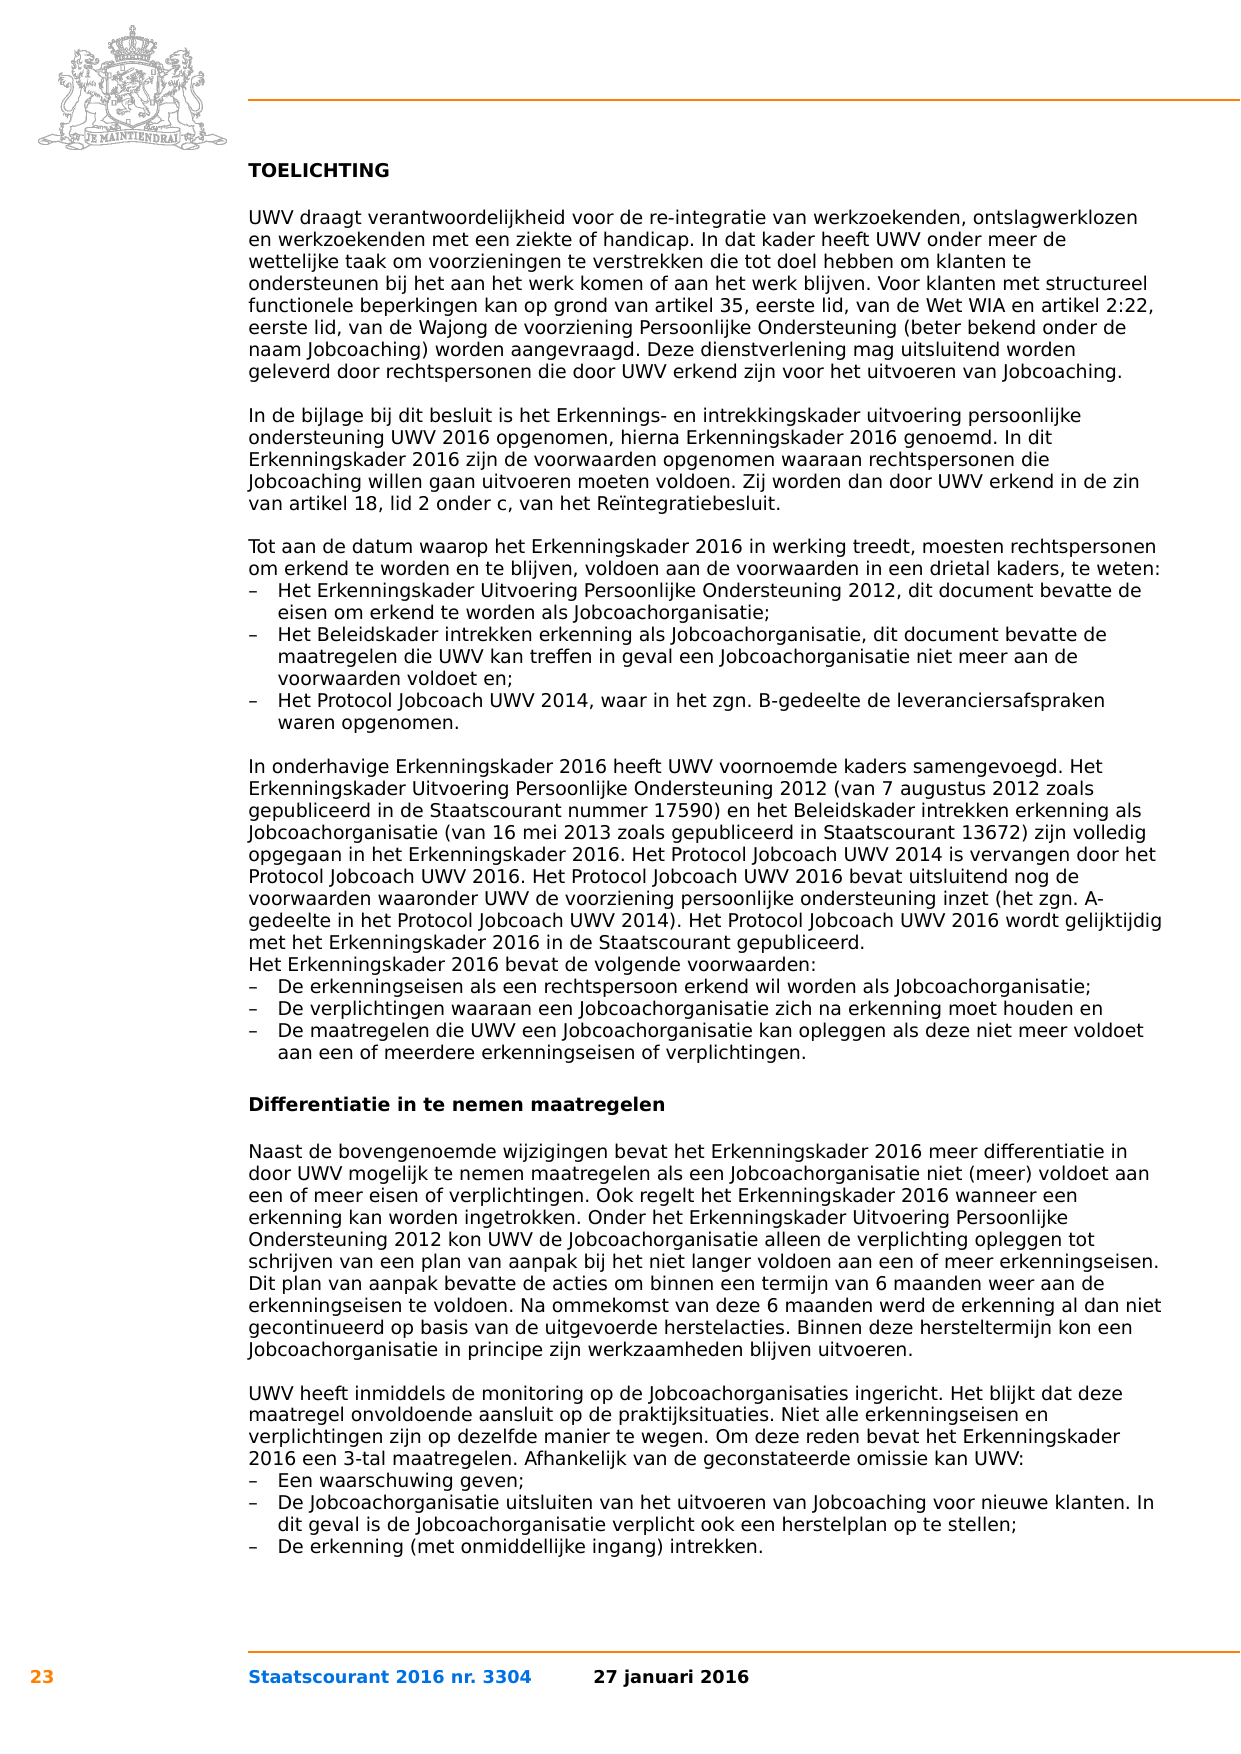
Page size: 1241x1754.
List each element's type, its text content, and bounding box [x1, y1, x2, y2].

text – Een waarschuwing geven; [248, 1470, 1163, 1492]
text In onderhavige Erkenningskader 2016 heeft UWV voornoemde kaders samengevoegd. Het Erkenningskader Uitvoering Persoonlijke Ondersteuning 2012 (van 7 augustus 2012 zoals gepubliceerd in de Staatscourant nummer 17590) en het Beleidskader intrekken erkenning als Jobcoachorganisatie (van 16 mei 2013 zoals gepubliceerd in Staatscourant 13672) zijn volledig opgegaan in het Erkenningskader 2016. Het Protocol Jobcoach UWV 2014 is vervangen door het Protocol Jobcoach UWV 2016. Het Protocol Jobcoach UWV 2016 bevat uitsluitend nog de voorwaarden waaronder UWV de voorziening persoonlijke ondersteuning inzet (het zgn. A-gedeelte in het Protocol Jobcoach UWV 2014). Het Protocol Jobcoach UWV 2016 wordt gelijktijdig met het Erkenningskader 2016 in de Staatscourant gepubliceerd. [248, 756, 1163, 954]
text – De erkenningseisen als een rechtspersoon erkend wil worden als Jobcoachorganisatie; [248, 976, 1163, 998]
text – Het Protocol Jobcoach UWV 2014, waar in het zgn. B-gedeelte de leveranciersafspraken waren opgenomen. [248, 690, 1163, 734]
text Naast de bovengenoemde wijzigingen bevat het Erkenningskader 2016 meer differentiatie in door UWV mogelijk te nemen maatregelen als een Jobcoachorganisatie niet (meer) voldoet aan een of meer eisen of verplichtingen. Ook regelt het Erkenningskader 2016 wanneer een erkenning kan worden ingetrokken. Onder het Erkenningskader Uitvoering Persoonlijke Ondersteuning 2012 kon UWV de Jobcoachorganisatie alleen de verplichting opleggen tot schrijven van een plan van aanpak bij het niet langer voldoen aan een of meer erkenningseisen. Dit plan van aanpak bevatte de acties om binnen een termijn van 6 maanden weer aan de erkenningseisen te voldoen. Na ommekomst van deze 6 maanden werd de erkenning al dan niet gecontinueerd op basis van de uitgevoerde herstelacties. Binnen deze hersteltermijn kon een Jobcoachorganisatie in principe zijn werkzaamheden blijven uitvoeren. [248, 1141, 1163, 1361]
text – De erkenning (met onmiddellijke ingang) intrekken. [248, 1536, 1163, 1558]
text – De verplichtingen waaraan een Jobcoachorganisatie zich na erkenning moet houden en [248, 998, 1163, 1020]
picture [38, 25, 227, 150]
text In de bijlage bij dit besluit is het Erkennings- en intrekkingskader uitvoering persoonlijke ondersteuning UWV 2016 opgenomen, hierna Erkenningskader 2016 genoemd. In dit Erkenningskader 2016 zijn de voorwaarden opgenomen waaraan rechtspersonen die Jobcoaching willen gaan uitvoeren moeten voldoen. Zij worden dan door UWV erkend in de zin van artikel 18, lid 2 onder c, van het Reïntegratiebesluit. [248, 404, 1163, 514]
text UWV heeft inmiddels de monitoring op de Jobcoachorganisaties ingericht. Het blijkt dat deze maatregel onvoldoende aansluit op de praktijksituaties. Niet alle erkenningseisen en verplichtingen zijn op dezelfde manier te wegen. Om deze reden bevat het Erkenningskader 2016 een 3-tal maatregelen. Afhankelijk van de geconstateerde omissie kan UWV: [248, 1382, 1163, 1470]
subtitle TOELICHTING [248, 160, 1163, 182]
text – De Jobcoachorganisatie uitsluiten van het uitvoeren van Jobcoaching voor nieuwe klanten. In dit geval is de Jobcoachorganisatie verplicht ook een herstelplan op te stellen; [248, 1492, 1163, 1536]
text UWV draagt verantwoordelijkheid voor de re-integratie van werkzoekenden, ontslagwerklozen en werkzoekenden met een ziekte of handicap. In dat kader heeft UWV onder meer de wettelijke taak om voorzieningen te verstrekken die tot doel hebben om klanten te ondersteunen bij het aan het werk komen of aan het werk blijven. Voor klanten met structureel functionele beperkingen kan op grond van artikel 35, eerste lid, van de Wet WIA en artikel 2:22, eerste lid, van de Wajong de voorziening Persoonlijke Ondersteuning (beter bekend onder de naam Jobcoaching) worden aangevraagd. Deze dienstverlening mag uitsluitend worden geleverd door rechtspersonen die door UWV erkend zijn voor het uitvoeren van Jobcoaching. [248, 207, 1163, 383]
text Tot aan de datum waarop het Erkenningskader 2016 in werking treedt, moesten rechtspersonen om erkend te worden en te blijven, voldoen aan de voorwaarden in een drietal kaders, te weten: [248, 536, 1163, 580]
text Het Erkenningskader 2016 bevat de volgende voorwaarden: [248, 954, 1163, 976]
text – Het Beleidskader intrekken erkenning als Jobcoachorganisatie, dit document bevatte de maatregelen die UWV kan treffen in geval een Jobcoachorganisatie niet meer aan de voorwaarden voldoet en; [248, 624, 1163, 690]
text – De maatregelen die UWV een Jobcoachorganisatie kan opleggen als deze niet meer voldoet aan een of meerdere erkenningseisen of verplichtingen. [248, 1020, 1163, 1064]
text – Het Erkenningskader Uitvoering Persoonlijke Ondersteuning 2012, dit document bevatte de eisen om erkend te worden als Jobcoachorganisatie; [248, 580, 1163, 624]
subtitle Differentiatie in te nemen maatregelen [248, 1094, 1163, 1116]
